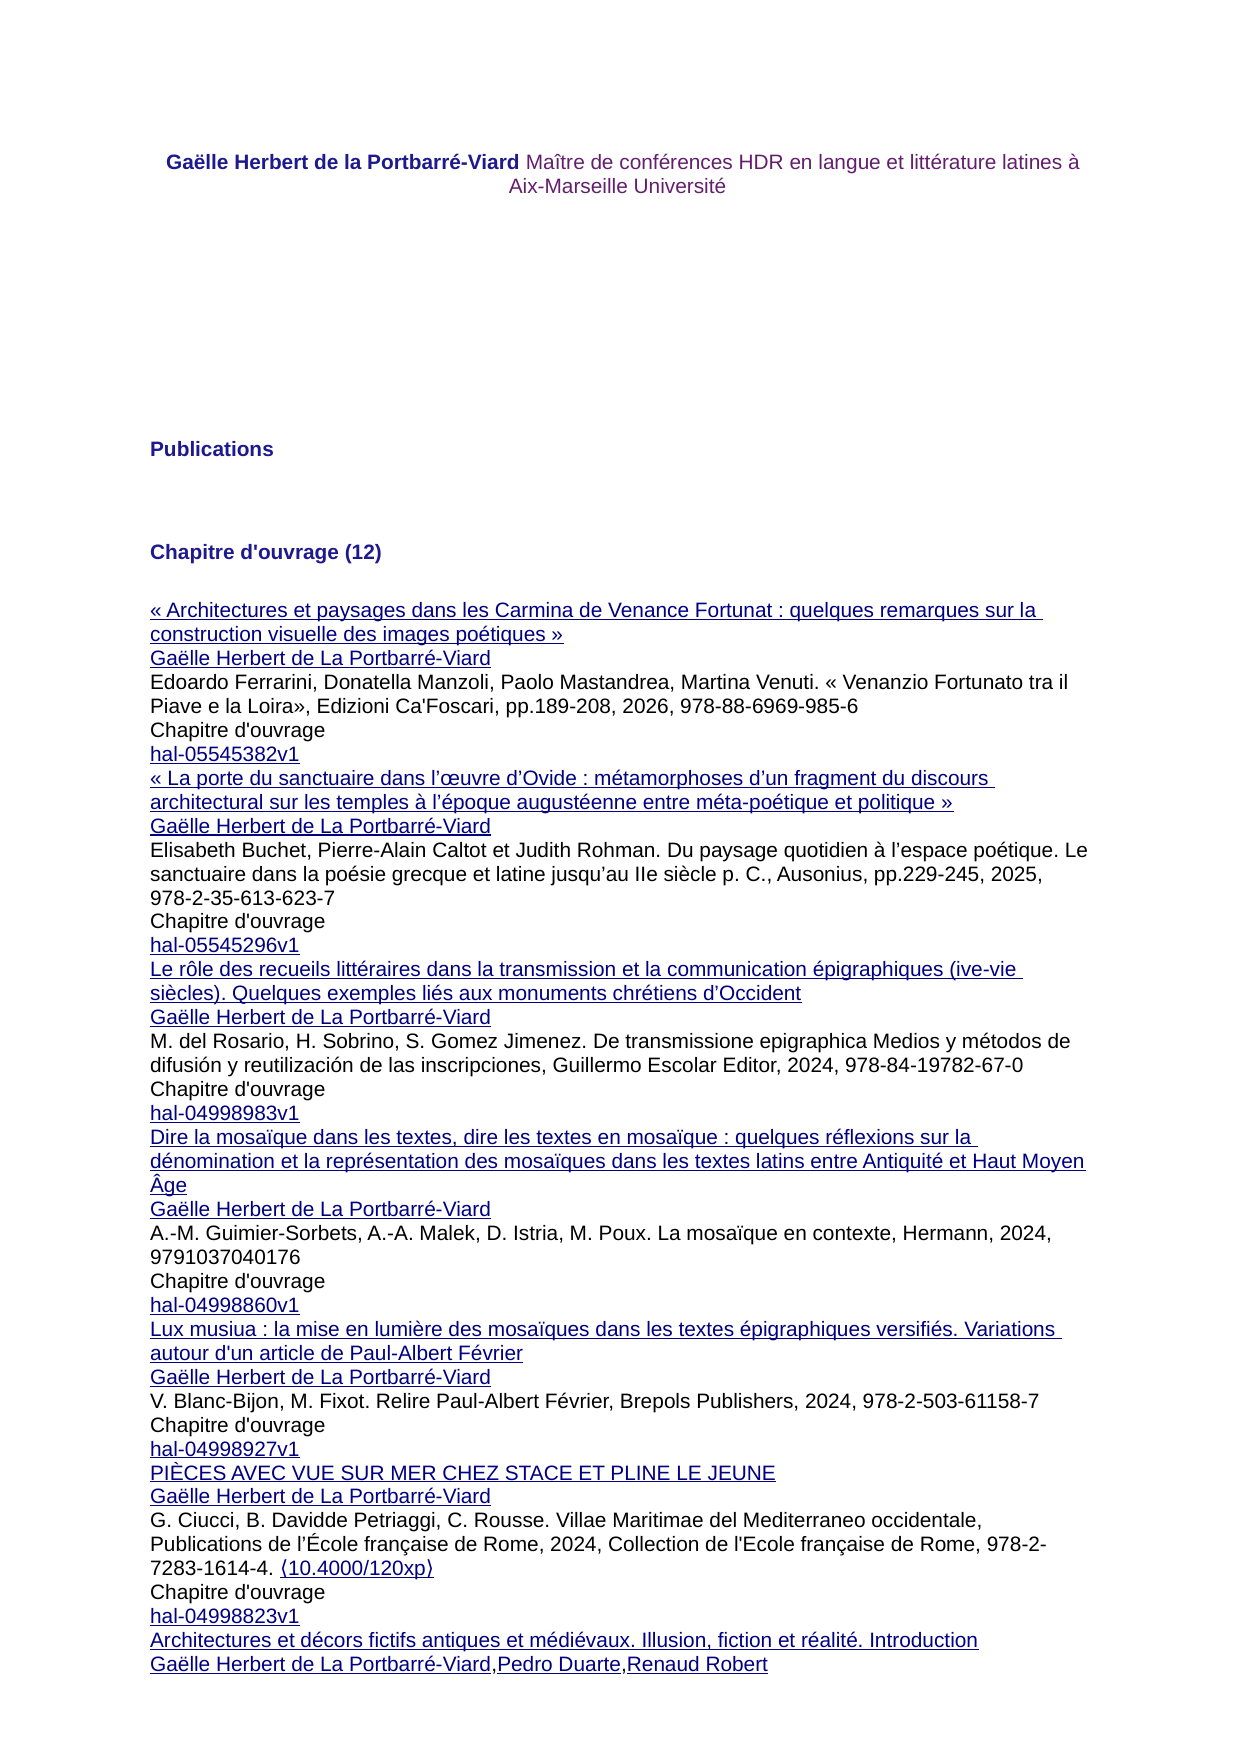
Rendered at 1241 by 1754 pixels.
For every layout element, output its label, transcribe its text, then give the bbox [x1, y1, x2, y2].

subtitle Publications [150, 436, 1090, 460]
table_header « Architectures et paysages dans les Carmina de Venance Fortunat : quelques remarques sur la construction visuelle des images poétiques » Gaëlle Herbert de La Portbarré-Viard Edoardo Ferrarini, Donatella Manzoli, Paolo Mastandrea, Martina Venuti. « Venanzio Fortunato tra il Piave e la Loira», Edizioni Ca'Foscari, pp.189-208, 2026, 978-88-6969-985-6 Chapitre d'ouvrage hal-05545382v1 [150, 598, 1090, 766]
table_cell PIÈCES AVEC VUE SUR MER CHEZ STACE ET PLINE LE JEUNE Gaëlle Herbert de La Portbarré-Viard G. Ciucci, B. Davidde Petriaggi, C. Rousse. Villae Maritimae del Mediterraneo occidentale, Publications de l’École française de Rome, 2024, Collection de l'Ecole française de Rome, 978-2-7283-1614-4. ⟨10.4000/120xp⟩ Chapitre d'ouvrage hal-04998823v1 [150, 1460, 1090, 1628]
table_cell Architectures et décors fictifs antiques et médiévaux. Illusion, fiction et réalité. Introduction Gaëlle Herbert de La Portbarré-Viard,Pedro Duarte,Renaud Robert [150, 1628, 1090, 1676]
table_cell Lux musiua : la mise en lumière des mosaïques dans les textes épigraphiques versifiés. Variations autour d'un article de Paul-Albert Février Gaëlle Herbert de La Portbarré-Viard V. Blanc-Bijon, M. Fixot. Relire Paul-Albert Février, Brepols Publishers, 2024, 978-2-503-61158-7 Chapitre d'ouvrage hal-04998927v1 [150, 1317, 1090, 1460]
table_cell « La porte du sanctuaire dans l’œuvre d’Ovide : métamorphoses d’un fragment du discours architectural sur les temples à l’époque augustéenne entre méta-poétique et politique » Gaëlle Herbert de La Portbarré-Viard Elisabeth Buchet, Pierre-Alain Caltot et Judith Rohman. Du paysage quotidien à l’espace poétique. Le sanctuaire dans la poésie grecque et latine jusqu’au IIe siècle p. C., Ausonius, pp.229-245, 2025, 978-2-35-613-623-7 Chapitre d'ouvrage hal-05545296v1 [150, 766, 1090, 957]
subtitle Gaëlle Herbert de la Portbarré-Viard Maître de conférences HDR en langue et littérature latines à Aix-Marseille Université [150, 150, 1090, 198]
table_cell Dire la mosaïque dans les textes, dire les textes en mosaïque : quelques réflexions sur la dénomination et la représentation des mosaïques dans les textes latins entre Antiquité et Haut Moyen Âge Gaëlle Herbert de La Portbarré-Viard A.-M. Guimier-Sorbets, A.-A. Malek, D. Istria, M. Poux. La mosaïque en contexte, Hermann, 2024, 9791037040176 Chapitre d'ouvrage hal-04998860v1 [150, 1125, 1090, 1317]
table_cell Le rôle des recueils littéraires dans la transmission et la communication épigraphiques (ive-vie siècles). Quelques exemples liés aux monuments chrétiens d’Occident Gaëlle Herbert de La Portbarré-Viard M. del Rosario, H. Sobrino, S. Gomez Jimenez. De transmissione epigraphica Medios y métodos de difusión y reutilización de las inscripciones, Guillermo Escolar Editor, 2024, 978-84-19782-67-0 Chapitre d'ouvrage hal-04998983v1 [150, 957, 1090, 1125]
subtitle Chapitre d'ouvrage (12) [150, 539, 1090, 563]
